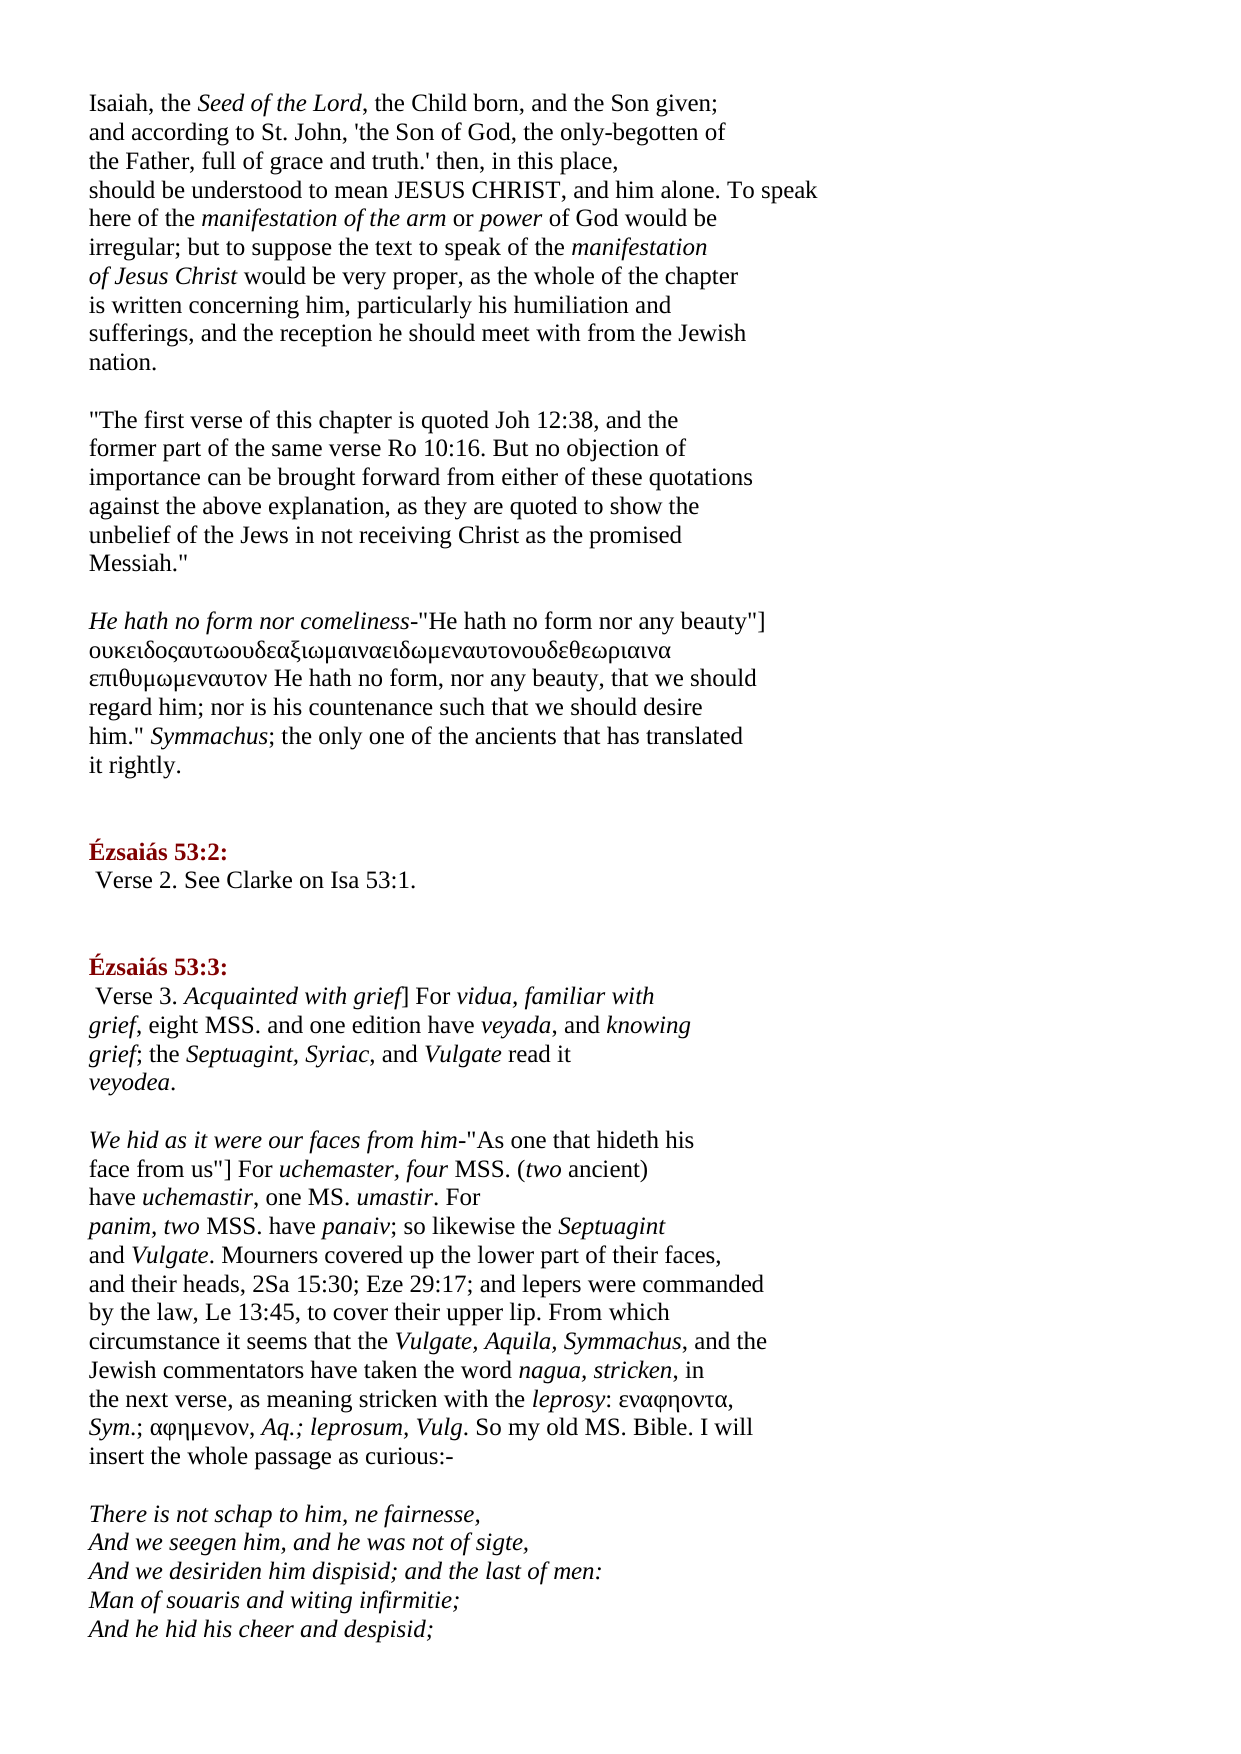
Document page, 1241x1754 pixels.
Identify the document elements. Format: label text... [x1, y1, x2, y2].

text Isaiah, the Seed of the Lord, the Child born, and the Son given; and according to St. John, 'the Son of God, the only-begotten of the Father, full of grace and truth.' then, in this place, should be understood to mean JESUS CHRIST, and him alone. To speak here of the manifestation of the arm or power of God would be irregular; but to suppose the text to speak of the manifestation of Jesus Christ would be very proper, as the whole of the chapter is written concerning him, particularly his humiliation and sufferings, and the reception he should meet with from the Jewish nation. "The first verse of this chapter is quoted Joh 12:38, and the former part of the same verse Ro 10:16. But no objection of importance can be brought forward from either of these quotations against the above explanation, as they are quoted to show the unbelief of the Jews in not receiving Christ as the promised Messiah." He hath no form nor comeliness-"He hath no form nor any beauty"] ουκειδοςαυτωουδεαξιωμαιναειδωμεναυτονουδεθεωριαινα επιθυμωμεναυτον He hath no form, nor any beauty, that we should regard him; nor is his countenance such that we should desire him." Symmachus; the only one of the ancients that has translated it rightly. [88, 88, 1152, 807]
text Verse 3. Acquainted with grief] For vidua, familiar with grief, eight MSS. and one edition have veyada, and knowing grief; the Septuagint, Syriac, and Vulgate read it veyodea. We hid as it were our faces from him-"As one that hideth his face from us"] For uchemaster, four MSS. (two ancient) have uchemastir, one MS. umastir. For panim, two MSS. have panaiv; so likewise the Septuagint and Vulgate. Mourners covered up the lower part of their faces, and their heads, 2Sa 15:30; Eze 29:17; and lepers were commanded by the law, Le 13:45, to cover their upper lip. From which circumstance it seems that the Vulgate, Aquila, Symmachus, and the Jewish commentators have taken the word nagua, stricken, in the next verse, as meaning stricken with the leprosy: εναφηοντα, Sym.; αφημενον, Aq.; leprosum, Vulg. So my old MS. Bible. I will insert the whole passage as curious:- There is not schap to him, ne fairnesse, And we seegen him, and he was not of sigte, And we desiriden him dispisid; and the last of men: Man of souaris and witing infirmitie; And he hid his cheer and despisid; [88, 981, 1152, 1642]
text Ézsaiás 53:2: [88, 837, 1152, 866]
text Verse 2. See Clarke on Isa 53:1. [88, 866, 1152, 923]
text Ézsaiás 53:3: [88, 952, 1152, 981]
